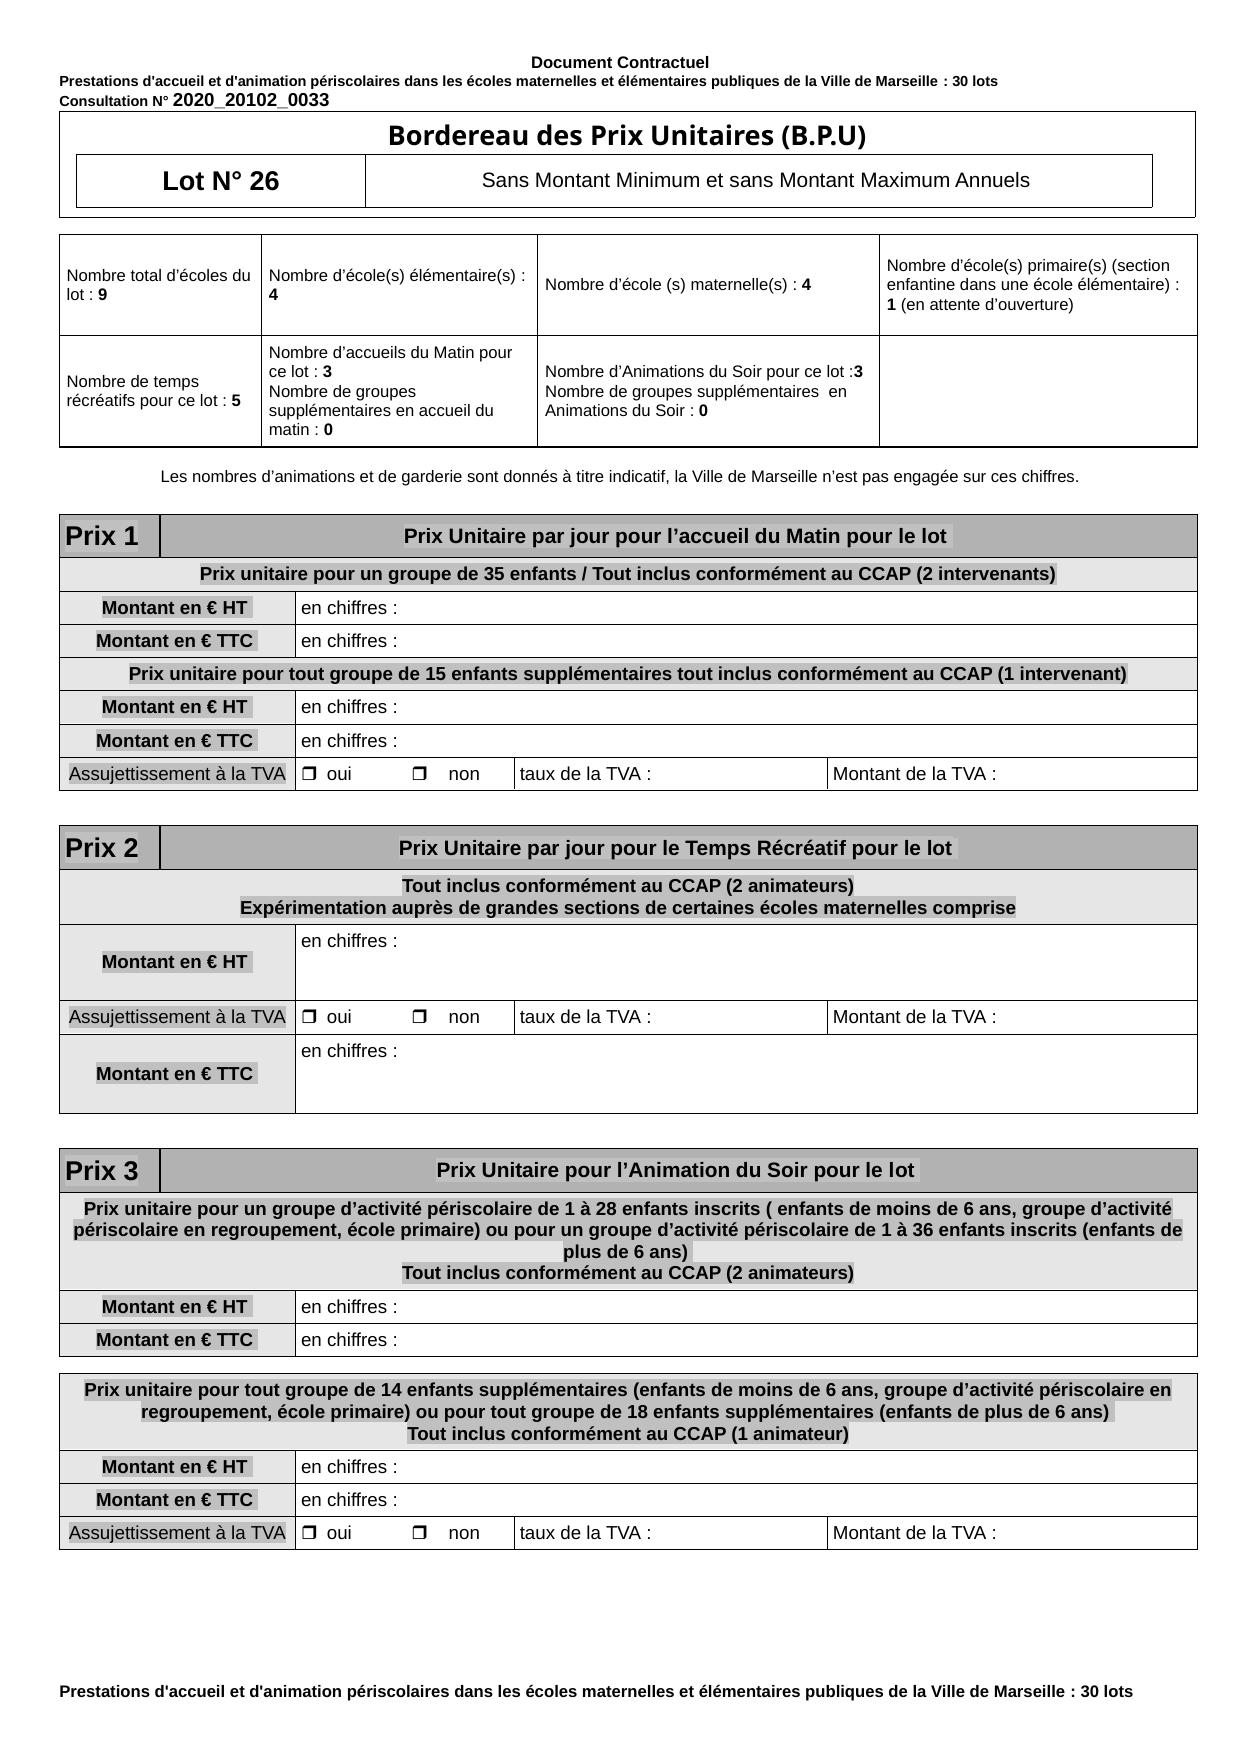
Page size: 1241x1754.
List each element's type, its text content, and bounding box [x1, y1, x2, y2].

table_header Prix 1 [60, 515, 159, 557]
table_header Bordereau des Prix Unitaires (B.P.U) [60, 112, 1195, 217]
table_cell en chiffres : [296, 1324, 1197, 1356]
table_cell Montant en € TTC [60, 725, 295, 757]
table_header Prix 2 [60, 826, 159, 869]
table_cell Montant en € HT [60, 925, 295, 1000]
table_cell en chiffres : [296, 592, 1197, 624]
text Prestations d'accueil et d'animation périscolaires dans les écoles maternelles et élémentaires publiques de la Ville de Marseille : 30 lots [59, 72, 1181, 89]
table_cell en chiffres : [296, 1484, 1197, 1516]
table_cell Tout inclus conformément au CCAP (2 animateurs) Expérimentation auprès de grandes sections de certaines écoles maternelles comprise [60, 870, 1197, 924]
table_cell Montant en € TTC [60, 1484, 295, 1516]
table_cell Prix unitaire pour tout groupe de 15 enfants supplémentaires tout inclus conformément au CCAP (1 intervenant) [60, 658, 1197, 690]
table_cell Prix unitaire pour un groupe de 35 enfants / Tout inclus conformément au CCAP (2 intervenants) [60, 558, 1197, 591]
table_header Sans Montant Minimum et sans Montant Maximum Annuels [366, 155, 1152, 207]
table_cell Assujettissement à la TVA [60, 1001, 295, 1033]
table_cell Nombre de temps récréatifs pour ce lot : 5 [60, 336, 261, 446]
table_cell Montant de la TVA : [827, 758, 1197, 790]
text Consultation N° 2020_20102_0033 [59, 89, 1181, 111]
table_header Nombre d’école (s) maternelle(s) : 4 [538, 235, 879, 334]
table_cell en chiffres : [296, 1035, 1197, 1113]
table_cell Assujettissement à la TVA [60, 1517, 295, 1549]
table_cell Montant en € HT [60, 592, 295, 624]
table_cell taux de la TVA : [515, 1001, 827, 1033]
table_cell Nombre d’accueils du Matin pour ce lot : 3 Nombre de groupes supplémentaires en accueil du matin : 0 [262, 336, 537, 446]
table_cell taux de la TVA : [515, 1517, 827, 1549]
table_header Nombre total d’écoles du lot : 9 [60, 235, 261, 334]
table_cell en chiffres : [296, 925, 1197, 1000]
table_cell Montant en € TTC [60, 625, 295, 657]
table_cell Nombre d’Animations du Soir pour ce lot :3 Nombre de groupes supplémentaires en Animations du Soir : 0 [538, 336, 879, 446]
text Les nombres d’animations et de garderie sont donnés à titre indicatif, la Ville de Marseille n’est pas engagée sur ces chiffres. [59, 467, 1181, 486]
table_cell en chiffres : [296, 625, 1197, 657]
table_header Nombre d’école(s) primaire(s) (section enfantine dans une école élémentaire) : 1 (en attente d’ouverture) [880, 235, 1197, 334]
table_cell oui  non [296, 1001, 514, 1033]
table_cell en chiffres : [296, 1291, 1197, 1323]
table_header Prix unitaire pour tout groupe de 14 enfants supplémentaires (enfants de moins de 6 ans, groupe d’activité périscolaire en regroupement, école primaire) ou pour tout groupe de 18 enfants supplémentaires (enfants de plus de 6 ans) Tout inclus conformément au CCAP (1 animateur) [60, 1374, 1197, 1449]
table_cell Assujettissement à la TVA [60, 758, 295, 790]
table_cell en chiffres : [296, 725, 1197, 757]
table_cell oui  non [296, 1517, 514, 1549]
table_cell taux de la TVA : [514, 758, 827, 790]
table_cell Montant en € HT [60, 1291, 295, 1323]
table_header Prix Unitaire par jour pour l’accueil du Matin pour le lot [161, 515, 1197, 557]
table_cell Montant en € HT [60, 691, 295, 723]
table_header Prix 3 [60, 1149, 159, 1192]
table_cell Montant en € TTC [60, 1035, 295, 1113]
table_cell Montant de la TVA : [828, 1001, 1197, 1033]
table_header Prix Unitaire pour l’Animation du Soir pour le lot [161, 1149, 1197, 1192]
table_cell en chiffres : [296, 691, 1197, 723]
table_cell en chiffres : [296, 1451, 1197, 1483]
table_cell Prix unitaire pour un groupe d’activité périscolaire de 1 à 28 enfants inscrits ( enfants de moins de 6 ans, groupe d’activité périscolaire en regroupement, école primaire) ou pour un groupe d’activité périscolaire de 1 à 36 enfants inscrits (enfants de plus de 6 ans) Tout inclus conformément au CCAP (2 animateurs) [60, 1193, 1197, 1289]
table_header Prix Unitaire par jour pour le Temps Récréatif pour le lot [161, 826, 1197, 869]
table_cell Montant de la TVA : [828, 1517, 1197, 1549]
table_cell [880, 336, 1197, 446]
table_cell Montant en € TTC [60, 1324, 295, 1356]
table_cell Montant en € HT [60, 1451, 295, 1483]
table_header Lot N° 26 [77, 155, 365, 207]
table_cell oui  non [296, 758, 514, 790]
table_header Nombre d’école(s) élémentaire(s) : 4 [262, 235, 537, 334]
